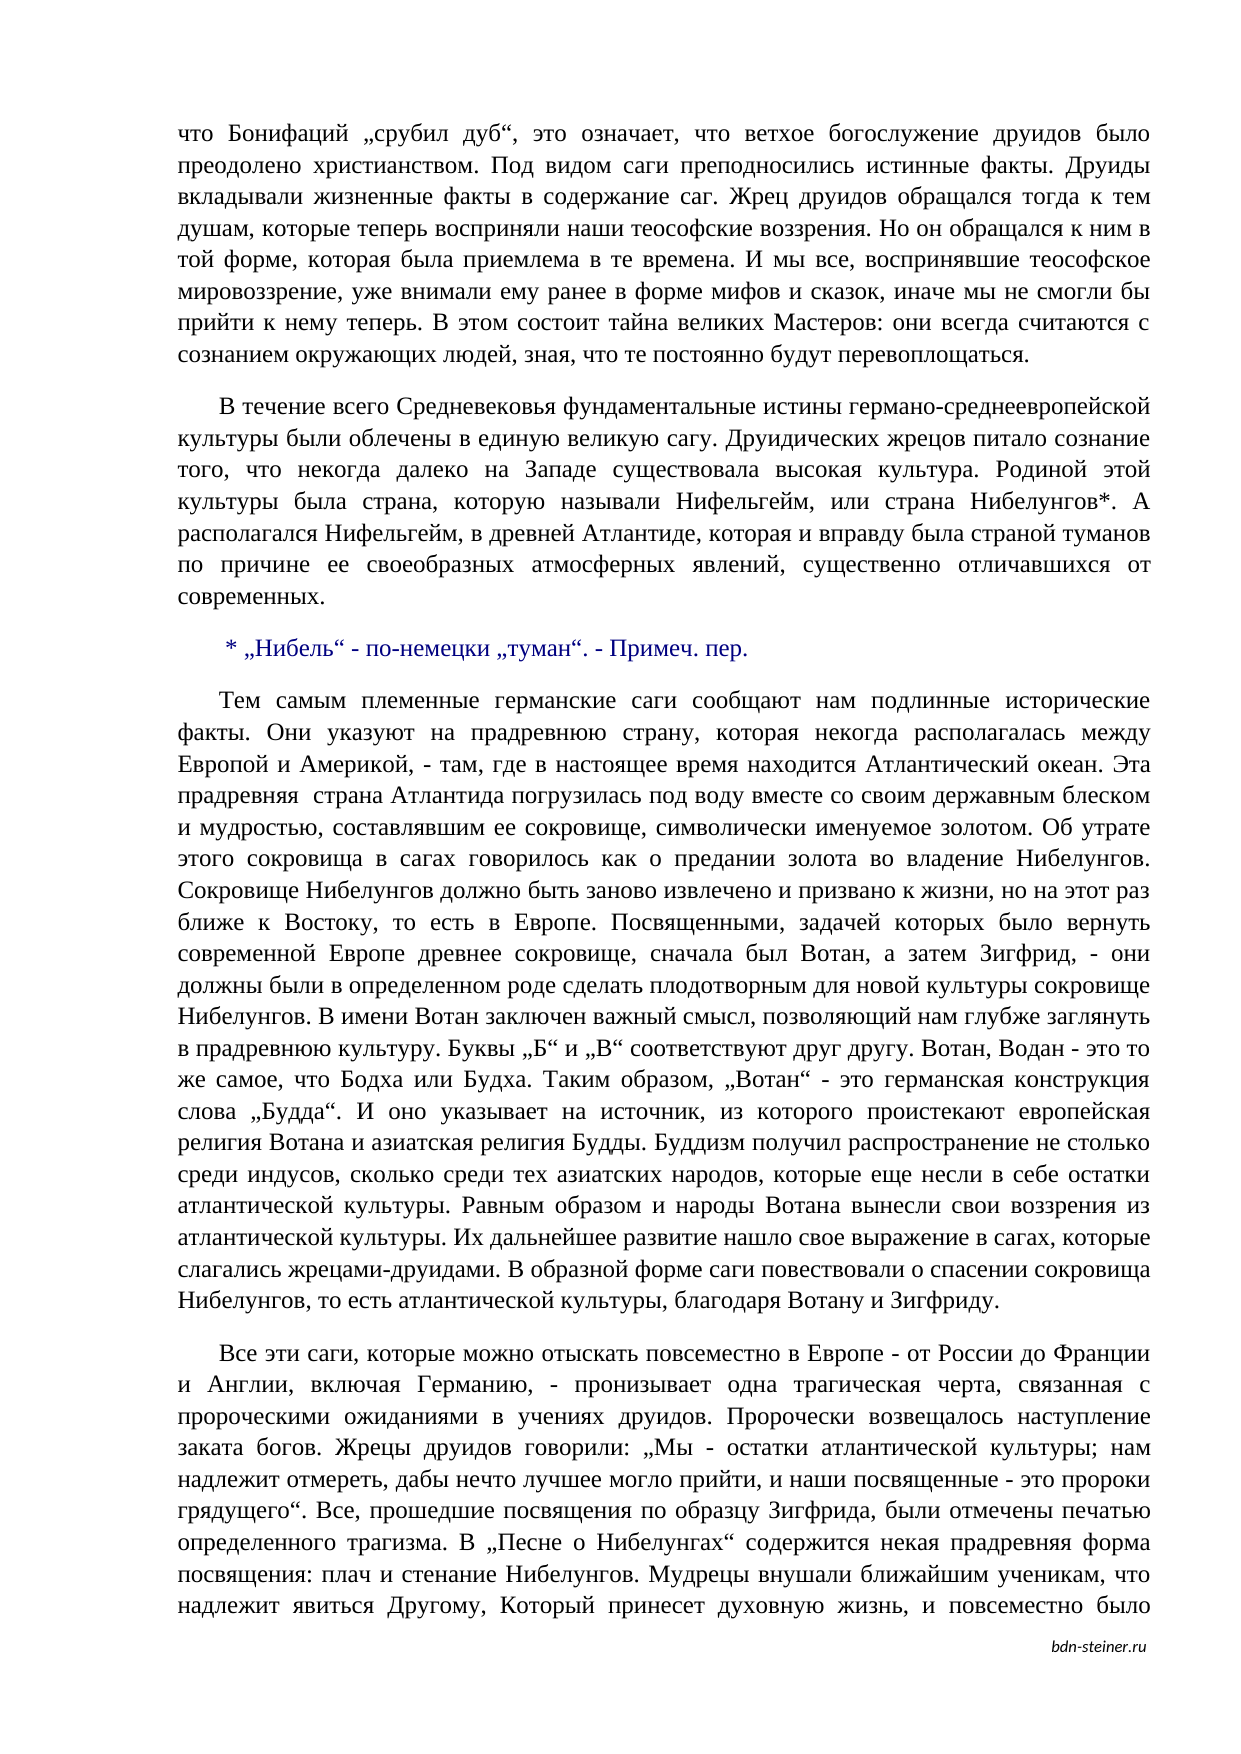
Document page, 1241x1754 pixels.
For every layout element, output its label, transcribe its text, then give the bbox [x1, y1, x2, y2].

text Тем самым племенные германские саги сообщают нам подлинные исторические факты. Они указуют на прадревнюю страну, которая некогда располагалась между Европой и Америкой, - там, где в настоящее время находится Атлантический океан. Эта прадревняя страна Атлантида погрузилась под воду вместе со своим державным блеском и мудростью, составлявшим ее сокровище, символически именуемое золотом. Об утрате этого сокровища в сагах говорилось как о предании золота во владение Нибелунгов. Сокровище Нибелунгов должно быть заново извлечено и призвано к жизни, но на этот раз ближе к Востоку, то есть в Европе. Посвященными, задачей которых было вернуть современной Европе древнее сокровище, сначала был Вотан, а затем Зигфрид, - они должны были в определенном роде сделать плодотворным для новой культуры сокровище Нибелунгов. В имени Вотан заключен важный смысл, позволяющий нам глубже заглянуть в прадревнюю культуру. Буквы „Б“ и „В“ соответствуют друг другу. Вотан, Водан - это то же самое, что Бодха или Будха. Таким образом, „Вотан“ - это германская конструкция слова „Будда“. И оно указывает на источник, из которого проистекают европейская религия Вотана и азиатская религия Будды. Буддизм получил распространение не столько среди индусов, сколько среди тех азиатских народов, которые еще несли в себе остатки атлантической культуры. Равным образом и народы Вотана вынесли свои воззрения из атлантической культуры. Их дальнейшее развитие нашло свое выражение в сагах, которые слагались жрецами-друидами. В образной форме саги повествовали о спасении сокровища Нибелунгов, то есть атлантической культуры, благодаря Вотану и Зигфриду. [177, 686, 1152, 1314]
text что Бонифаций „срубил дуб“, это означает, что ветхое богослужение друидов было преодолено христианством. Под видом саги преподносились истинные факты. Друиды вкладывали жизненные факты в содержание саг. Жрец друидов обращался тогда к тем душам, которые теперь восприняли наши теософские воззрения. Но он обращался к ним в той форме, которая была приемлема в те времена. И мы все, воспринявшие теософское мировоззрение, уже внимали ему ранее в форме мифов и сказок, иначе мы не смогли бы прийти к нему теперь. В этом состоит тайна великих Мастеров: они всегда считаются с сознанием окружающих людей, зная, что те постоянно будут перевоплощаться. [177, 118, 1152, 368]
text Все эти саги, которые можно отыскать повсеместно в Европе - от России до Франции и Англии, включая Германию, - пронизывает одна трагическая черта, связанная с пророческими ожиданиями в учениях друидов. Пророчески возвещалось наступление заката богов. Жрецы друидов говорили: „Мы - остатки атлантической культуры; нам надлежит отмереть, дабы нечто лучшее могло прийти, и наши посвященные - это пророки грядущего“. Все, прошедшие посвящения по образцу Зигфрида, были отмечены печатью определенного трагизма. В „Песне о Нибелунгах“ содержится некая прадревняя форма посвящения: плач и стенание Нибелунгов. Мудрецы внушали ближайшим ученикам, что надлежит явиться Другому, Который принесет духовную жизнь, и повсеместно было [177, 1338, 1152, 1619]
text В течение всего Средневековья фундаментальные истины германо-среднеевропейской культуры были облечены в единую великую сагу. Друидических жрецов питало сознание того, что некогда далеко на Западе существовала высокая культура. Родиной этой культуры была страна, которую называли Нифельгейм, или страна Нибелунгов*. А располагался Нифельгейм, в древней Атлантиде, которая и вправду была страной туманов по причине ее своеобразных атмосферных явлений, существенно отличавшихся от современных. [177, 391, 1152, 609]
text * „Нибель“ - по-немецки „туман“. - Примеч. пер. [177, 633, 1152, 662]
